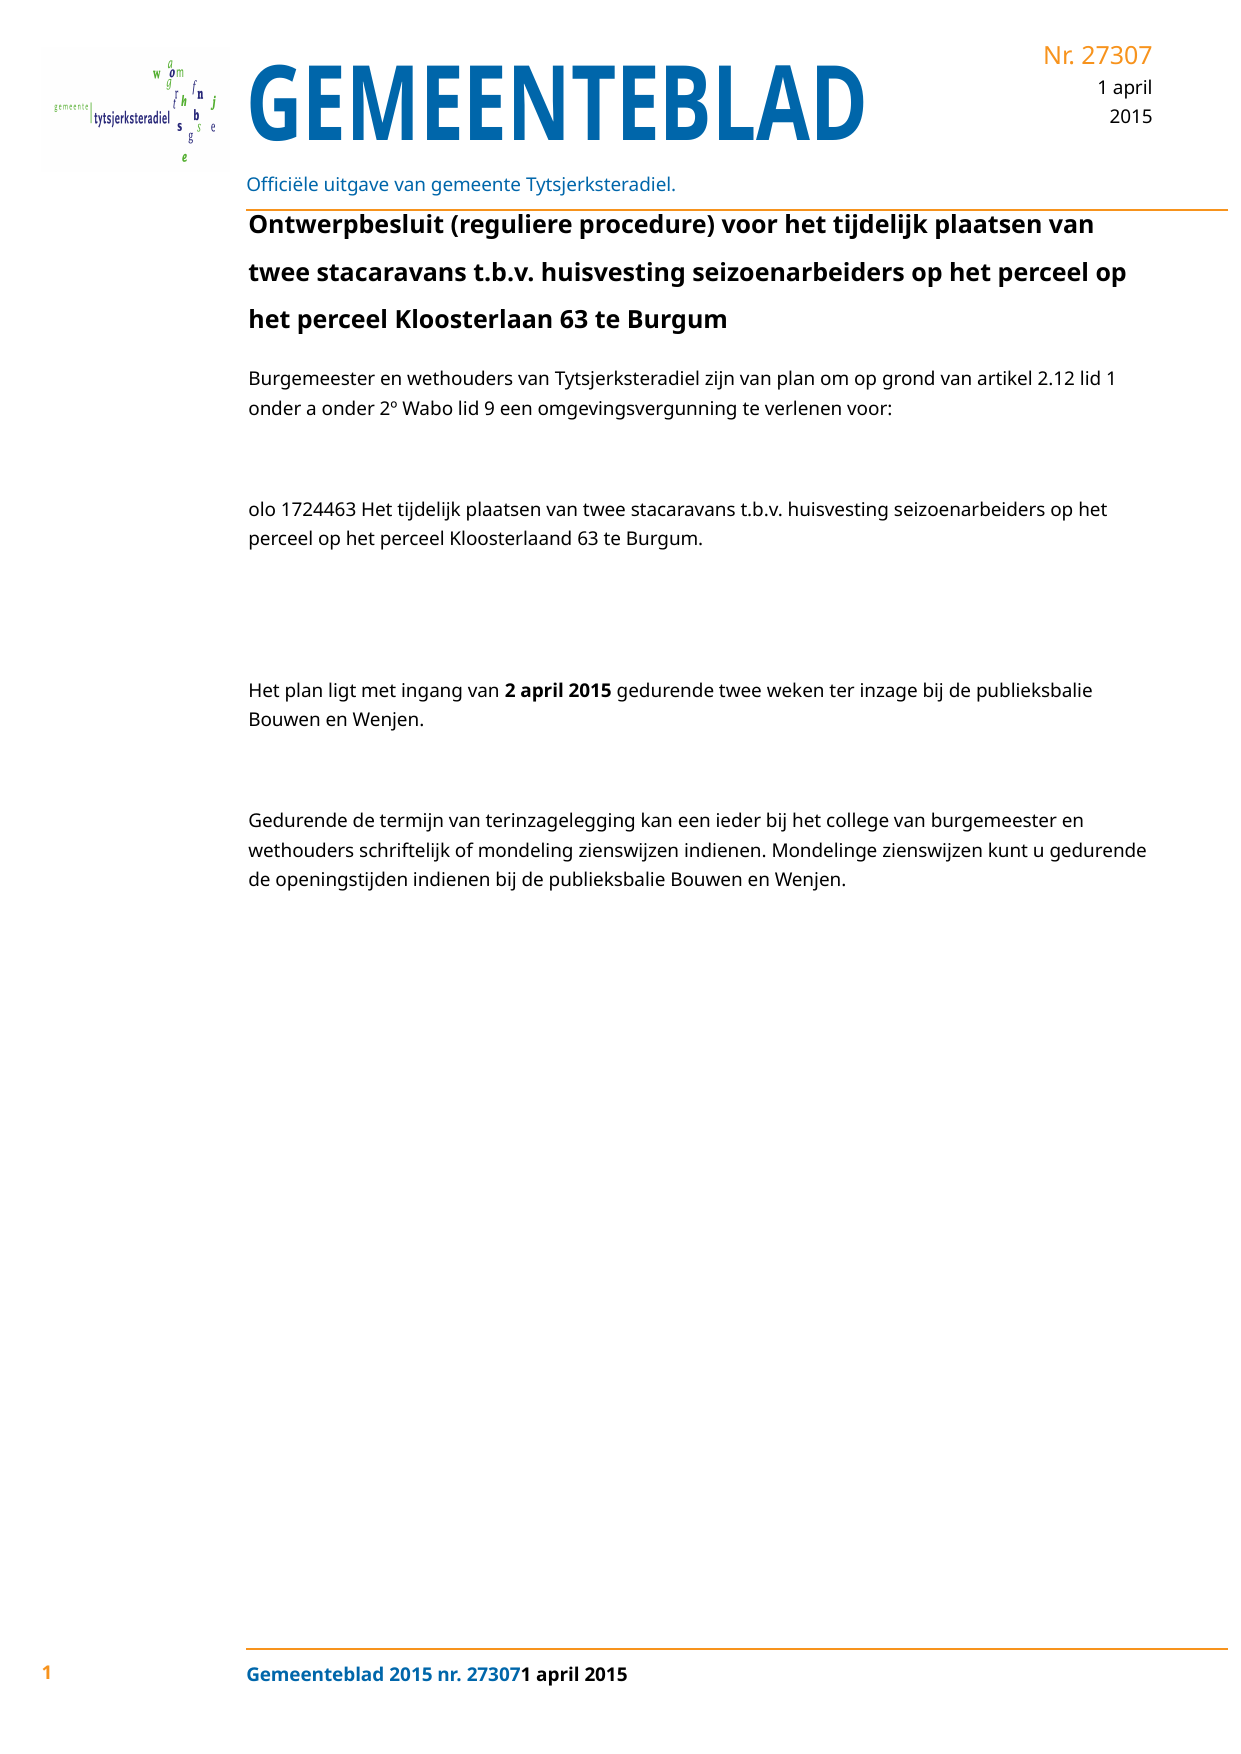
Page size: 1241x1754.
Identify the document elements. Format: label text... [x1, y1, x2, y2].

text olo 1724463 Het tijdelijk plaatsen van twee stacaravans t.b.v. huisvesting seizoenarbeiders op het perceel op het perceel Kloosterlaand 63 te Burgum. [248, 496, 1152, 551]
text Ontwerpbesluit (reguliere procedure) voor het tijdelijk plaatsen van twee stacaravans t.b.v. huisvesting seizoenarbeiders op het perceel op het perceel Kloosterlaan 63 te Burgum [248, 211, 1152, 336]
text Burgemeester en wethouders van Tytsjerksteradiel zijn van plan om op grond van artikel 2.12 lid 1 onder a onder 2º Wabo lid 9 een omgevingsvergunning te verlenen voor: [248, 366, 1152, 421]
text Gedurende de termijn van terinzagelegging kan een ieder bij het college van burgemeester en wethouders schriftelijk of mondeling zienswijzen indienen. Mondelinge zienswijzen kunt u gedurende de openingstijden indienen bij de publieksbalie Bouwen en Wenjen. [248, 807, 1152, 892]
text Het plan ligt met ingang van 2 april 2015 gedurende twee weken ter inzage bij de publieksbalie Bouwen en Wenjen. [248, 677, 1152, 732]
picture [41, 47, 231, 172]
